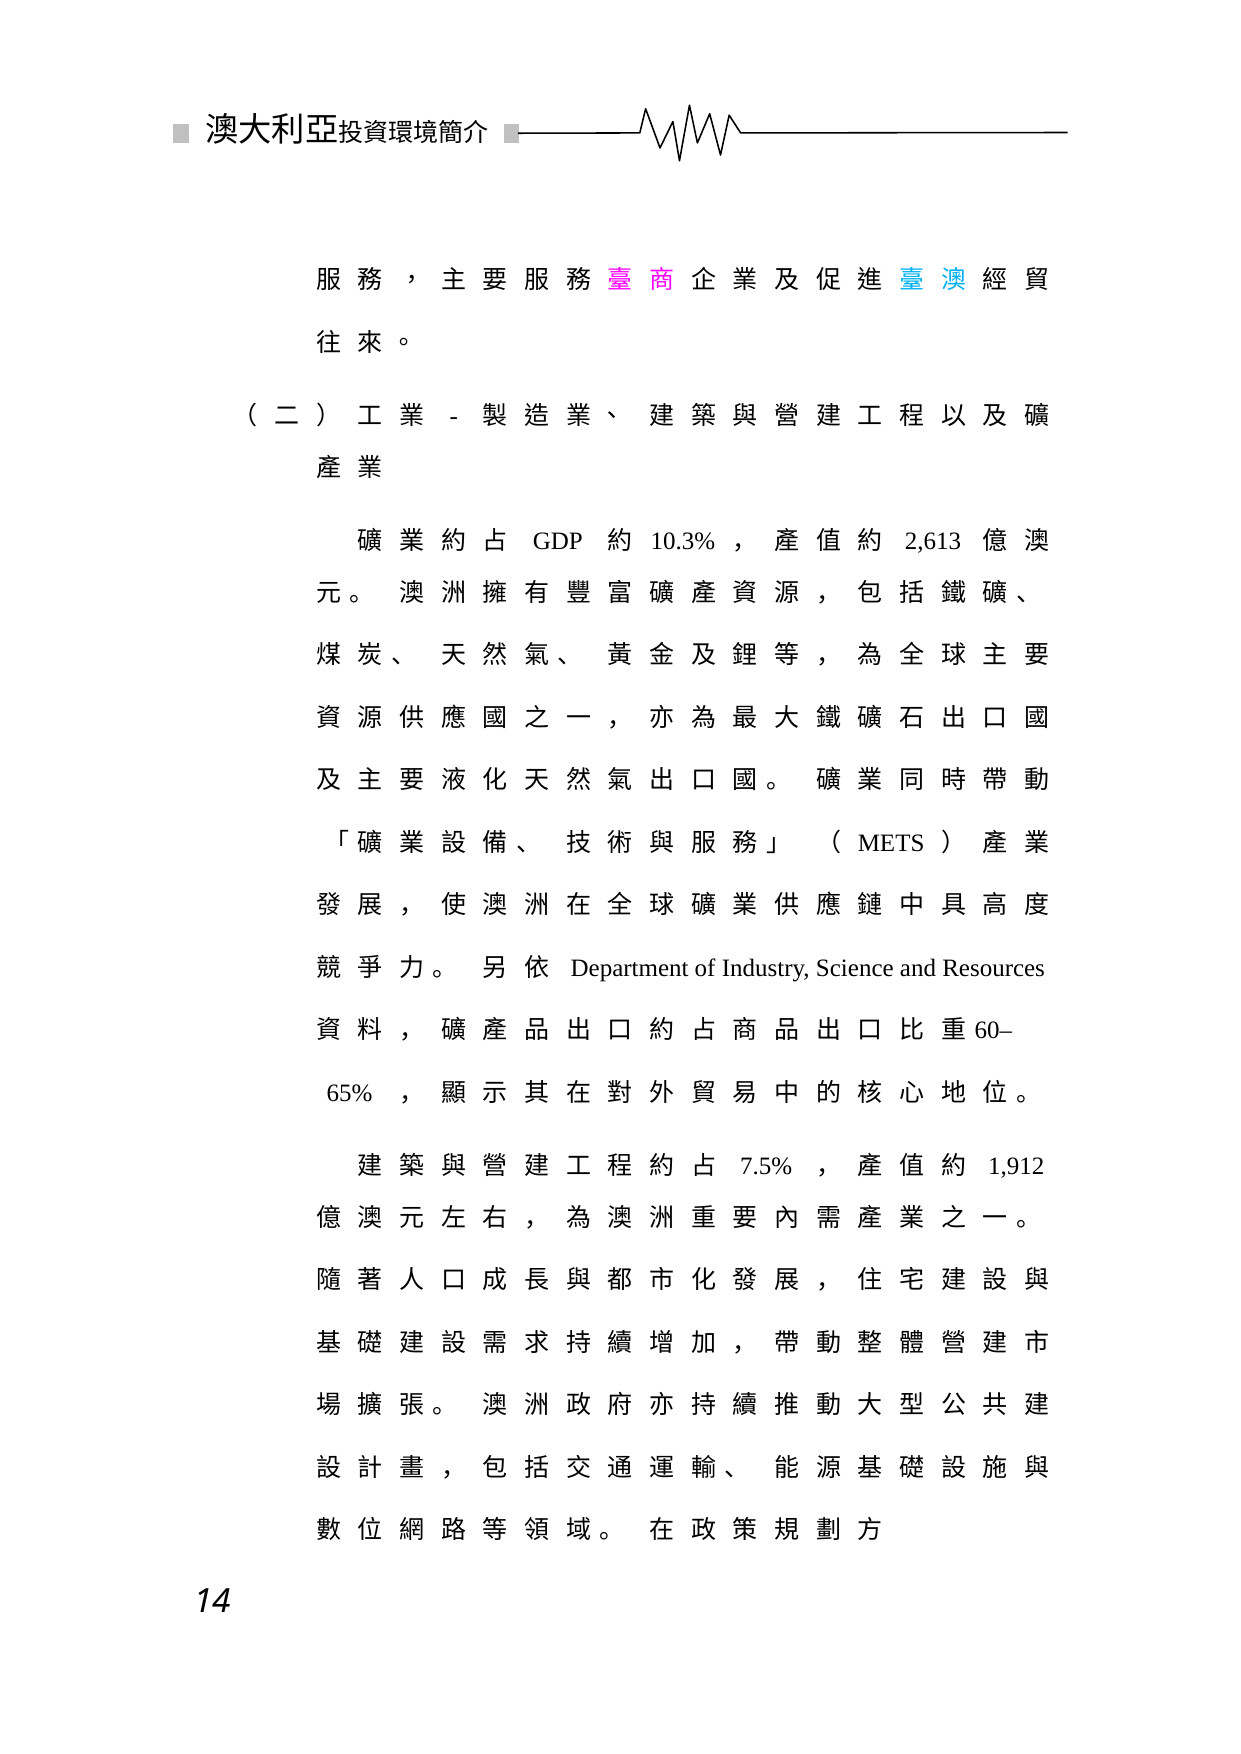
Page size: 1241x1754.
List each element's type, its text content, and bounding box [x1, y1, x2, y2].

subtitle （二）工業-製造業、建築與營建工程以及礦產業 [207, 361, 1058, 486]
text 礦業約占GDP約10.3%，產值約2,613億澳元。澳洲擁有豐富礦產資源，包括鐵礦、煤炭、天然氣、黃金及鋰等，為全球主要資源供應國之一，亦為最大鐵礦石出口國及主要液化天然氣出口國。礦業同時帶動「礦業設備、技術與服務」（METS）產業發展，使澳洲在全球礦業供應鏈中具高度競爭力。另依Department of Industry, Science and Resources資料，礦產品出口約占商品出口比重60–65%，顯示其在對外貿易中的核心地位。 [281, 486, 1058, 1111]
text 服務，主要服務臺商企業及促進臺澳經貿往來。 [281, 236, 1058, 361]
text 建築與營建工程約占7.5%，產值約1,912億澳元左右，為澳洲重要內需產業之一。隨著人口成長與都市化發展，住宅建設與基礎建設需求持續增加，帶動整體營建市場擴張。澳洲政府亦持續推動大型公共建設計畫，包括交通運輸、能源基礎設施與數位網路等領域。在政策規劃方 [281, 1111, 1058, 1549]
